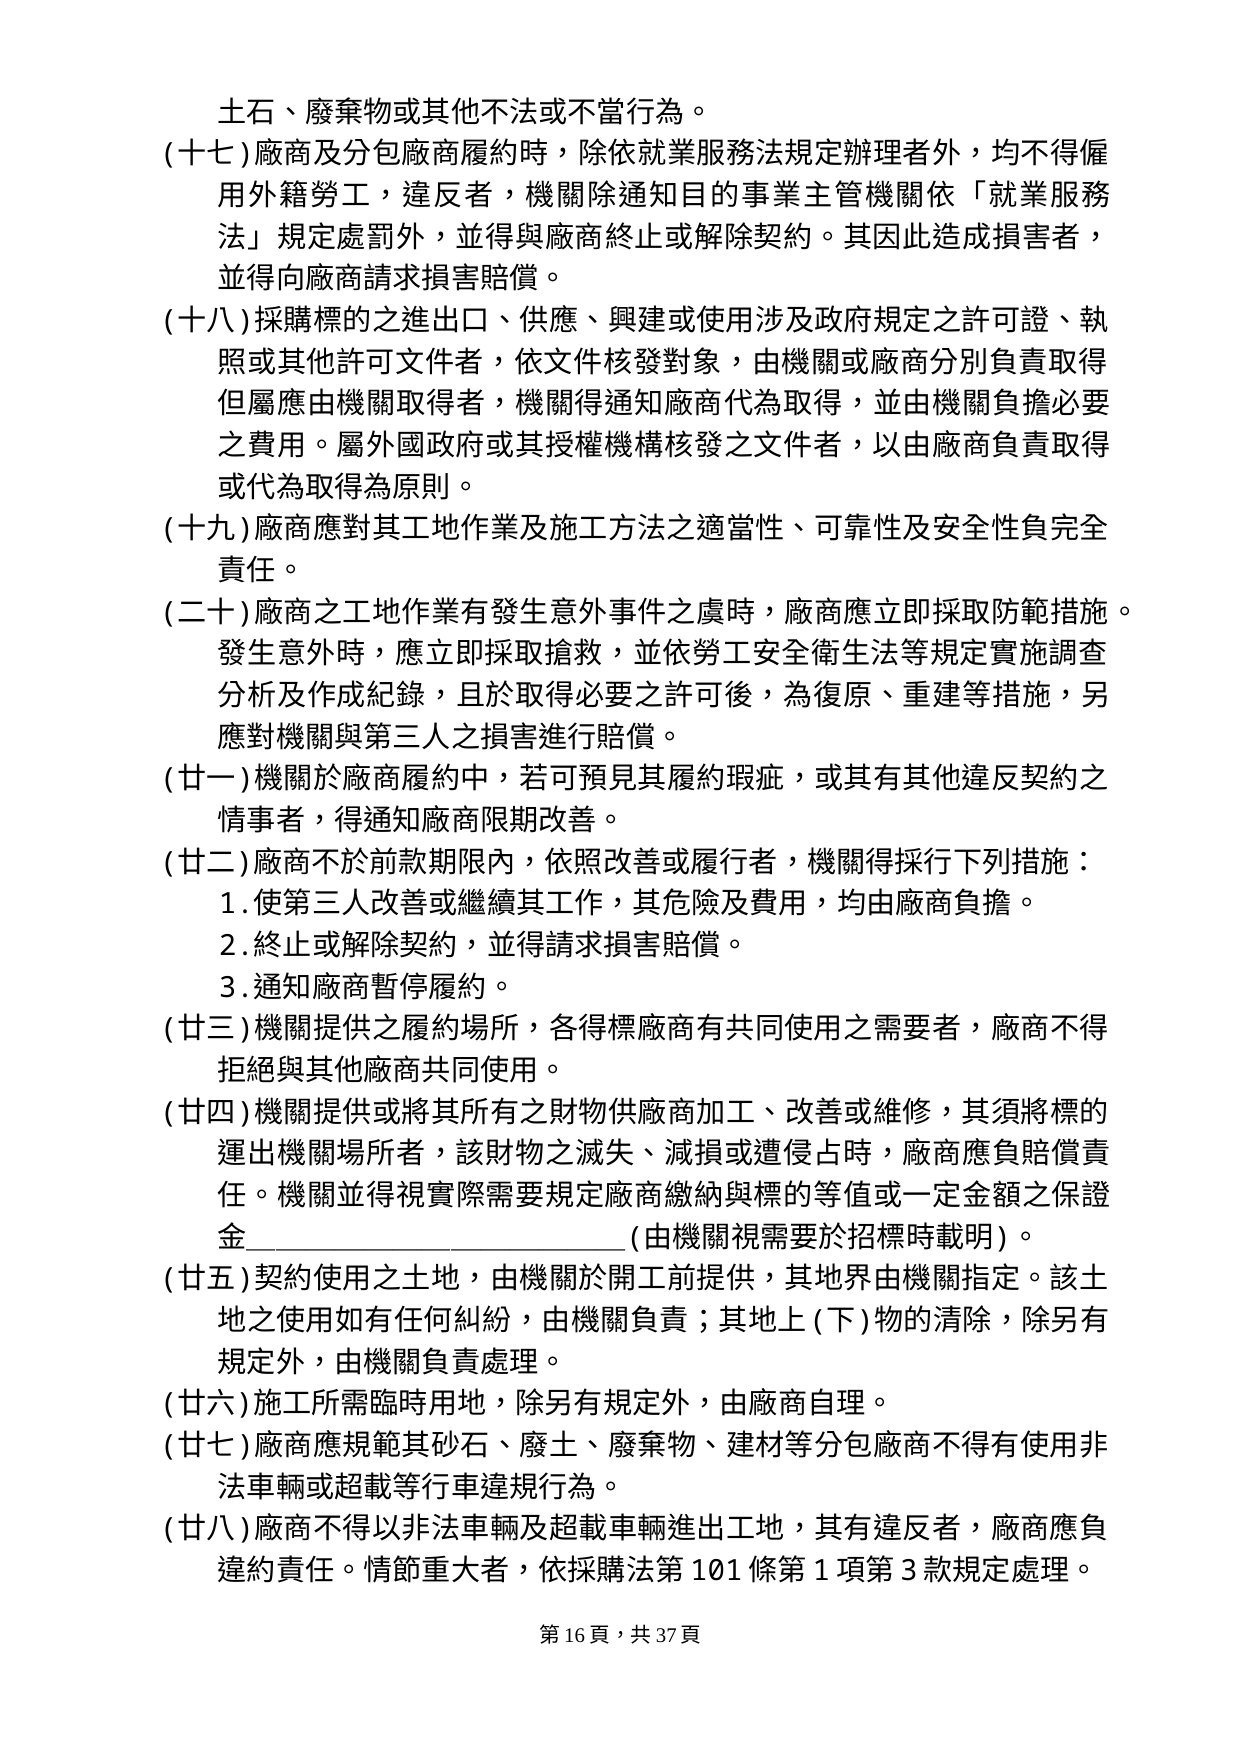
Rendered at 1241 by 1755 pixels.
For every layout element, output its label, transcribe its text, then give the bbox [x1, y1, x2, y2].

text (十八)採購標的之進出口、供應、興建或使用涉及政府規定之許可證、執照或其他許可文件者，依文件核發對象，由機關或廠商分別負責取得。但屬應由機關取得者，機關得通知廠商代為取得，並由機關負擔必要之費用。屬外國政府或其授權機構核發之文件者，以由廠商負責取得或代為取得為原則。 [159, 297, 1110, 505]
text (廿四)機關提供或將其所有之財物供廠商加工、改善或維修，其須將標的運出機關場所者，該財物之滅失、減損或遭侵占時，廠商應負賠償責任。機關並得視實際需要規定廠商繳納與標的等值或一定金額之保證金＿＿＿＿＿＿＿＿＿＿＿＿＿(由機關視需要於招標時載明)。 [159, 1089, 1110, 1255]
text 1.使第三人改善或繼續其工作，其危險及費用，均由廠商負擔。 [218, 880, 1110, 922]
text (二十)廠商之工地作業有發生意外事件之虞時，廠商應立即採取防範措施。發生意外時，應立即採取搶救，並依勞工安全衛生法等規定實施調查、分析及作成紀錄，且於取得必要之許可後，為復原、重建等措施，另應對機關與第三人之損害進行賠償。 [159, 589, 1110, 755]
text (廿二)廠商不於前款期限內，依照改善或履行者，機關得採行下列措施： [159, 839, 1110, 880]
text (廿七)廠商應規範其砂石、廢土、廢棄物、建材等分包廠商不得有使用非法車輛或超載等行車違規行為。 [159, 1422, 1110, 1505]
text (十九)廠商應對其工地作業及施工方法之適當性、可靠性及安全性負完全責任。 [159, 505, 1110, 589]
text (廿三)機關提供之履約場所，各得標廠商有共同使用之需要者，廠商不得拒絕與其他廠商共同使用。 [159, 1005, 1110, 1089]
text (廿六)施工所需臨時用地，除另有規定外，由廠商自理。 [159, 1380, 1110, 1422]
text (十七)廠商及分包廠商履約時，除依就業服務法規定辦理者外，均不得僱用外籍勞工，違反者，機關除通知目的事業主管機關依「就業服務法」規定處罰外，並得與廠商終止或解除契約。其因此造成損害者，並得向廠商請求損害賠償。 [159, 130, 1110, 297]
text (廿五)契約使用之土地，由機關於開工前提供，其地界由機關指定。該土地之使用如有任何糾紛，由機關負責；其地上(下)物的清除，除另有規定外，由機關負責處理。 [159, 1255, 1110, 1380]
text 土石、廢棄物或其他不法或不當行為。 [159, 89, 1110, 130]
text (廿一)機關於廠商履約中，若可預見其履約瑕疵，或其有其他違反契約之情事者，得通知廠商限期改善。 [159, 755, 1110, 839]
text 3.通知廠商暫停履約。 [218, 964, 1110, 1005]
text (廿八)廠商不得以非法車輛及超載車輛進出工地，其有違反者，廠商應負違約責任。情節重大者，依採購法第101條第1項第3款規定處理。 [159, 1505, 1110, 1589]
text 2.終止或解除契約，並得請求損害賠償。 [218, 922, 1110, 964]
